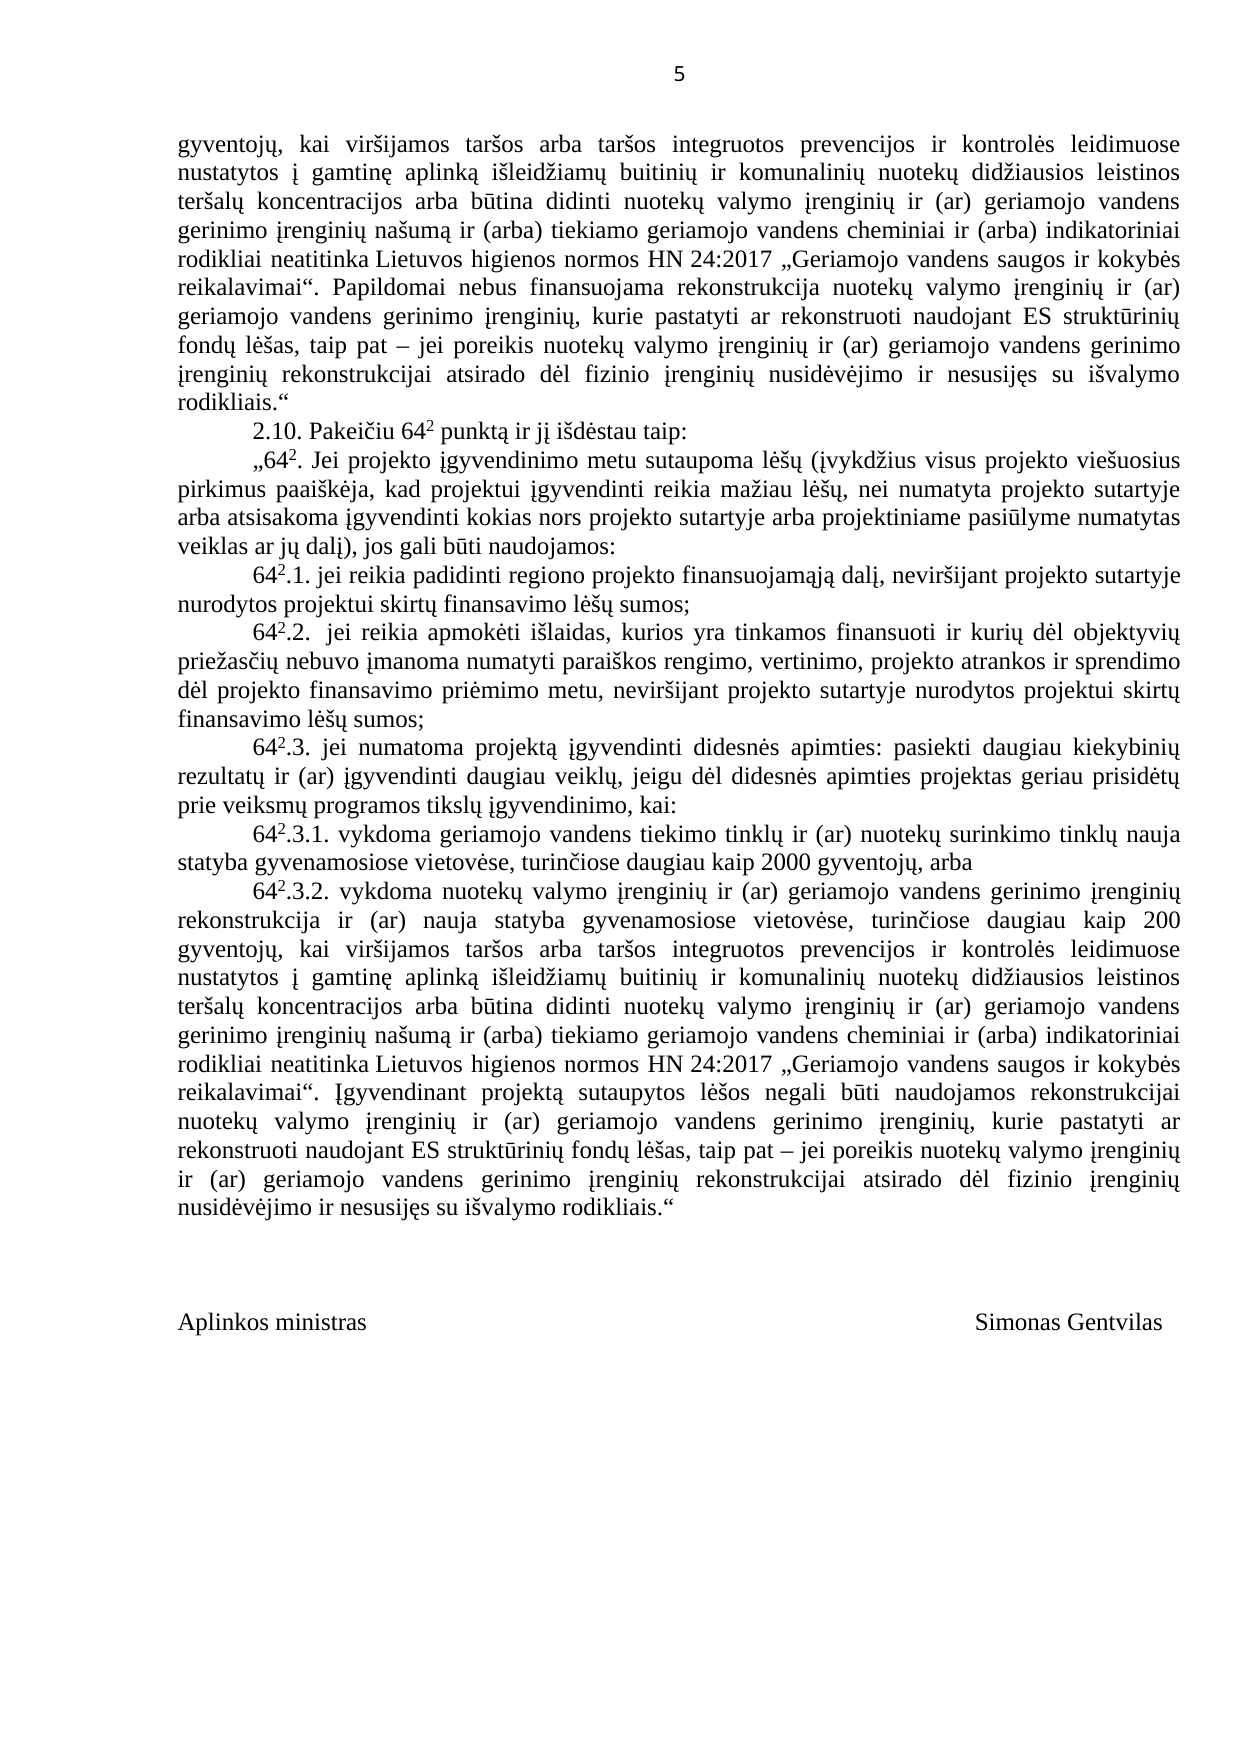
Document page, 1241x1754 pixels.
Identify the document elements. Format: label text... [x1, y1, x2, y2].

text 642.1. jei reikia padidinti regiono projekto finansuojamąją dalį, neviršijant projekto sutartyje nurodytos projektui skirtų finansavimo lėšų sumos; [177, 560, 1181, 617]
text 642.3. jei numatoma projektą įgyvendinti didesnės apimties: pasiekti daugiau kiekybinių rezultatų ir (ar) įgyvendinti daugiau veiklų, jeigu dėl didesnės apimties projektas geriau prisidėtų prie veiksmų programos tikslų įgyvendinimo, kai: [177, 732, 1181, 819]
text gyventojų, kai viršijamos taršos arba taršos integruotos prevencijos ir kontrolės leidimuose nustatytos į gamtinę aplinką išleidžiamų buitinių ir komunalinių nuotekų didžiausios leistinos teršalų koncentracijos arba būtina didinti nuotekų valymo įrenginių ir (ar) geriamojo vandens gerinimo įrenginių našumą ir (arba) tiekiamo geriamojo vandens cheminiai ir (arba) indikatoriniai rodikliai neatitinka Lietuvos higienos normos HN 24:2017 „Geriamojo vandens saugos ir kokybės reikalavimai“. Papildomai nebus finansuojama rekonstrukcija nuotekų valymo įrenginių ir (ar) geriamojo vandens gerinimo įrenginių, kurie pastatyti ar rekonstruoti naudojant ES struktūrinių fondų lėšas, taip pat – jei poreikis nuotekų valymo įrenginių ir (ar) geriamojo vandens gerinimo įrenginių rekonstrukcijai atsirado dėl fizinio įrenginių nusidėvėjimo ir nesusijęs su išvalymo rodikliais.“ [177, 129, 1181, 416]
text 642.3.2. vykdoma nuotekų valymo įrenginių ir (ar) geriamojo vandens gerinimo įrenginių rekonstrukcija ir (ar) nauja statyba gyvenamosiose vietovėse, turinčiose daugiau kaip 200 gyventojų, kai viršijamos taršos arba taršos integruotos prevencijos ir kontrolės leidimuose nustatytos į gamtinę aplinką išleidžiamų buitinių ir komunalinių nuotekų didžiausios leistinos teršalų koncentracijos arba būtina didinti nuotekų valymo įrenginių ir (ar) geriamojo vandens gerinimo įrenginių našumą ir (arba) tiekiamo geriamojo vandens cheminiai ir (arba) indikatoriniai rodikliai neatitinka Lietuvos higienos normos HN 24:2017 „Geriamojo vandens saugos ir kokybės reikalavimai“. Įgyvendinant projektą sutaupytos lėšos negali būti naudojamos rekonstrukcijai nuotekų valymo įrenginių ir (ar) geriamojo vandens gerinimo įrenginių, kurie pastatyti ar rekonstruoti naudojant ES struktūrinių fondų lėšas, taip pat – jei poreikis nuotekų valymo įrenginių ir (ar) geriamojo vandens gerinimo įrenginių rekonstrukcijai atsirado dėl fizinio įrenginių nusidėvėjimo ir nesusijęs su išvalymo rodikliais.“ [177, 876, 1181, 1221]
text Aplinkos ministras Simonas Gentvilas [177, 1307, 1181, 1336]
text „642. Jei projekto įgyvendinimo metu sutaupoma lėšų (įvykdžius visus projekto viešuosius pirkimus paaiškėja, kad projektui įgyvendinti reikia mažiau lėšų, nei numatyta projekto sutartyje arba atsisakoma įgyvendinti kokias nors projekto sutartyje arba projektiniame pasiūlyme numatytas veiklas ar jų dalį), jos gali būti naudojamos: [177, 445, 1181, 560]
text 642.2. jei reikia apmokėti išlaidas, kurios yra tinkamos finansuoti ir kurių dėl objektyvių priežasčių nebuvo įmanoma numatyti paraiškos rengimo, vertinimo, projekto atrankos ir sprendimo dėl projekto finansavimo priėmimo metu, neviršijant projekto sutartyje nurodytos projektui skirtų finansavimo lėšų sumos; [177, 617, 1181, 732]
text 2.10. Pakeičiu 642 punktą ir jį išdėstau taip: [177, 416, 1181, 445]
text 642.3.1. vykdoma geriamojo vandens tiekimo tinklų ir (ar) nuotekų surinkimo tinklų nauja statyba gyvenamosiose vietovėse, turinčiose daugiau kaip 2000 gyventojų, arba [177, 819, 1181, 876]
